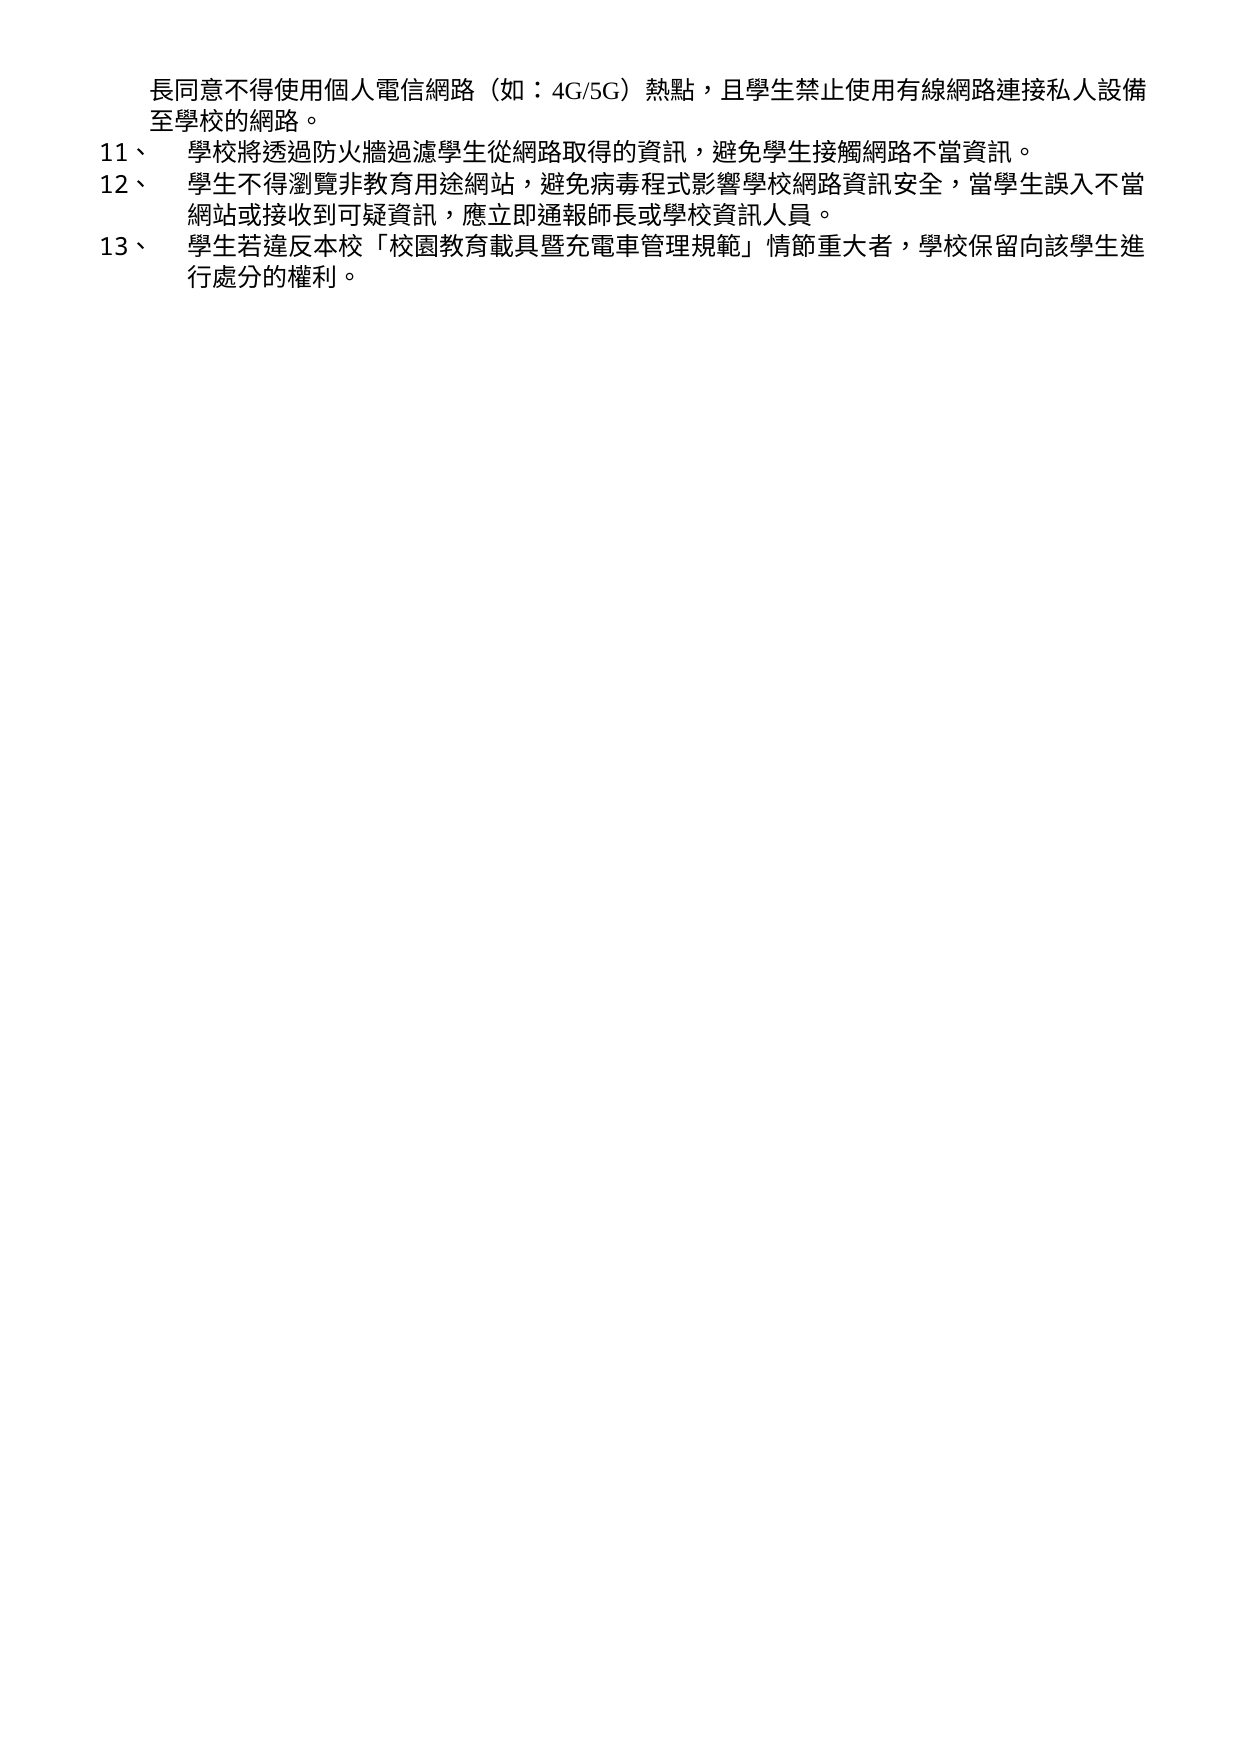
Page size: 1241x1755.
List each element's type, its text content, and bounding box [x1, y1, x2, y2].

list 學生若違反本校「校園教育載具暨充電車管理規範」情節重大者，學校保留向該學生進行處分的權利。 [99, 231, 1148, 293]
list 學生不得瀏覽非教育用途網站，避免病毒程式影響學校網路資訊安全，當學生誤入不當網站或接收到可疑資訊，應立即通報師長或學校資訊人員。 [99, 169, 1148, 230]
list 學校將透過防火牆過濾學生從網路取得的資訊，避免學生接觸網路不當資訊。 [99, 137, 1148, 168]
list 長同意不得使用個人電信網路（如：4G/5G）熱點，且學生禁止使用有線網路連接私人設備至學校的網路。 [149, 75, 1149, 137]
